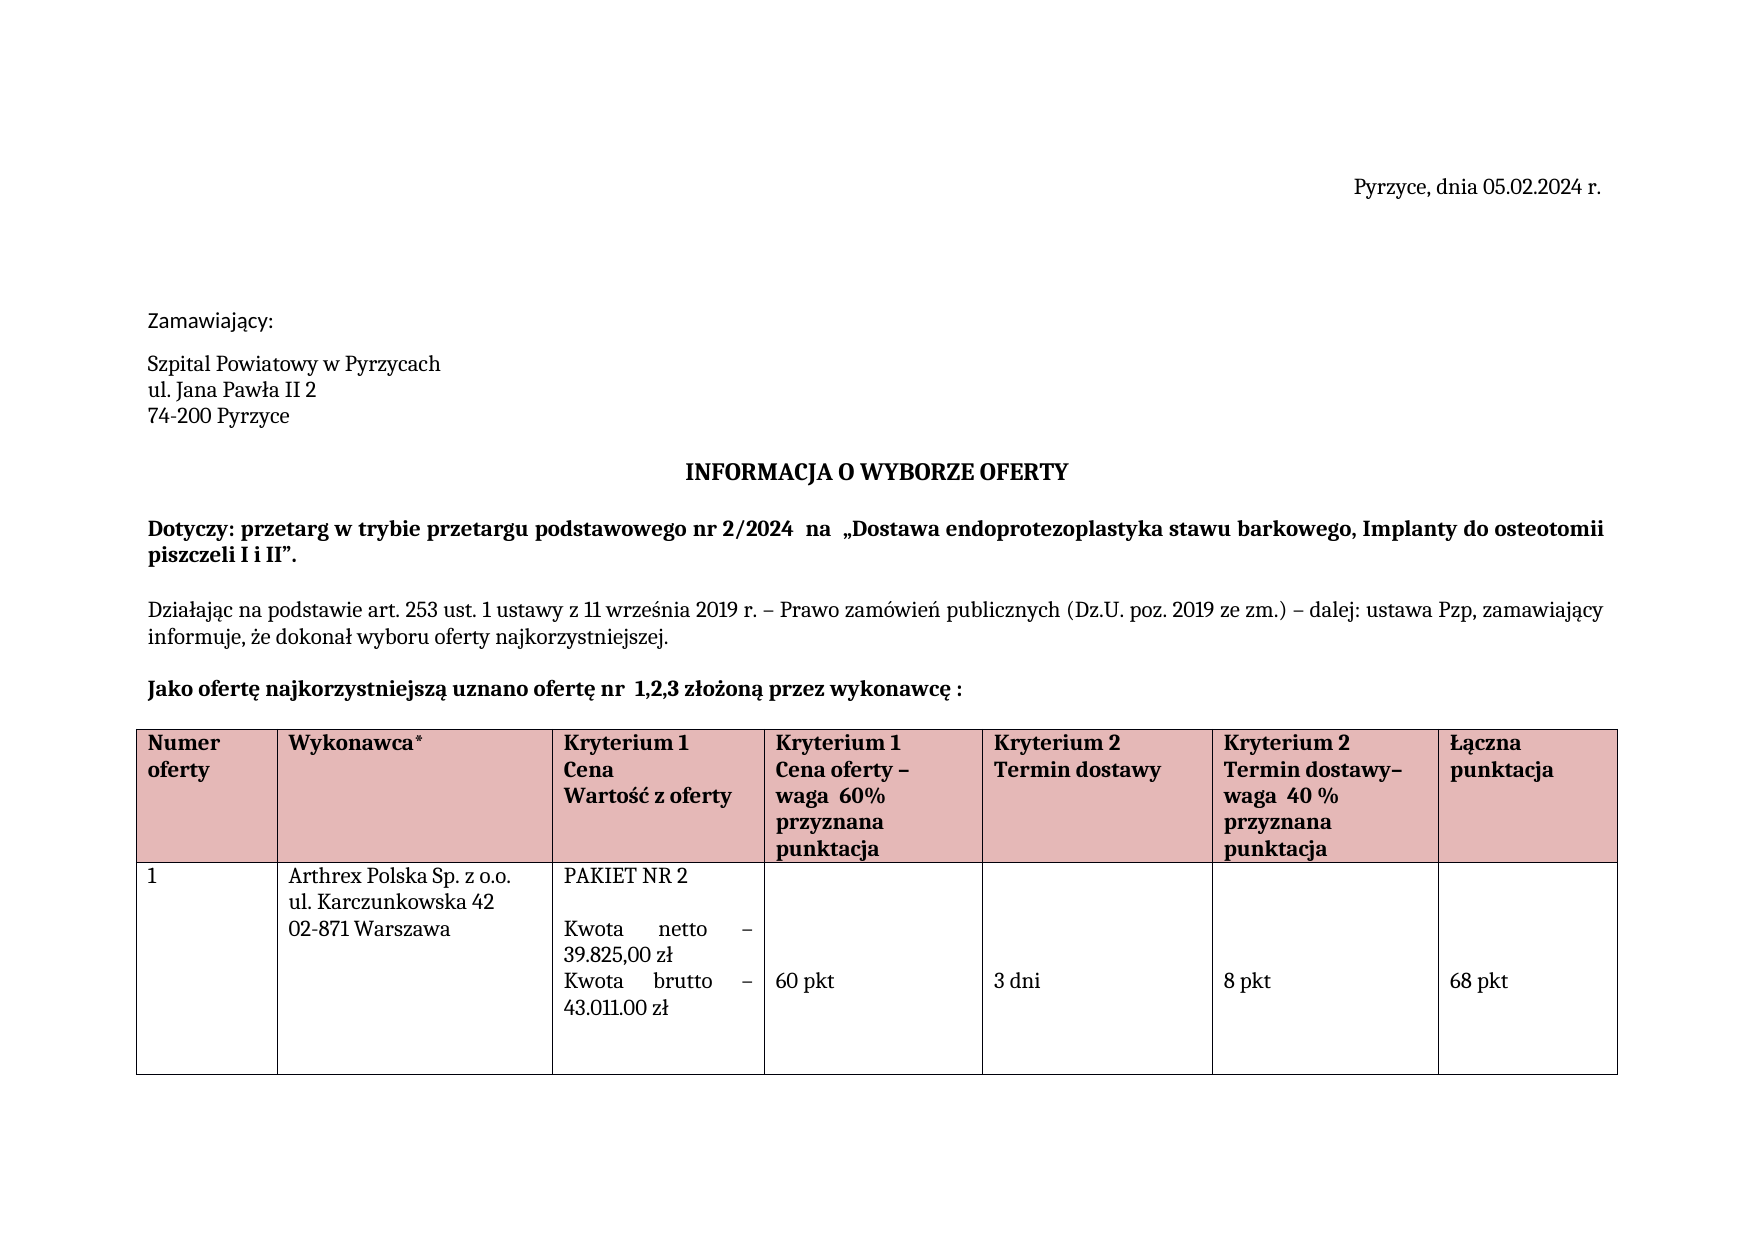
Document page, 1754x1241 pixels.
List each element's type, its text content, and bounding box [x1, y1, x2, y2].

text 74-200 Pyrzyce [148, 403, 1606, 429]
table_cell 68 pkt [1439, 863, 1617, 1074]
text Dotyczy: przetarg w trybie przetargu podstawowego nr 2/2024 na „Dostawa endoprotezoplastyka stawu barkowego, Implanty do osteotomii piszczeli I i II”. [148, 516, 1606, 568]
text Zamawiający: [148, 306, 1606, 334]
text INFORMACJA O WYBORZE OFERTY [148, 458, 1606, 487]
table_cell 8 pkt [1213, 863, 1438, 1074]
table_header Numer oferty [137, 730, 277, 862]
table_cell 1 [137, 863, 277, 1074]
table_header Kryterium 2 Termin dostawy– waga 40 % przyznana punktacja [1213, 730, 1438, 862]
text ul. Jana Pawła II 2 [148, 377, 1606, 403]
table_cell PAKIET NR 2 Kwota netto – 39.825,00 zł Kwota brutto – 43.011.00 zł [553, 863, 764, 1074]
table_header Kryterium 1 Cena Wartość z oferty [553, 730, 764, 862]
table_cell 60 pkt [765, 863, 982, 1074]
text Jako ofertę najkorzystniejszą uznano ofertę nr 1,2,3 złożoną przez wykonawcę : [148, 676, 1606, 703]
table_header Wykonawca* [278, 730, 552, 862]
table_cell Arthrex Polska Sp. z o.o. ul. Karczunkowska 42 02-871 Warszawa [278, 863, 552, 1074]
text Pyrzyce, dnia 05.02.2024 r. [118, 174, 1606, 200]
table_header Łączna punktacja [1439, 730, 1617, 862]
text Działając na podstawie art. 253 ust. 1 ustawy z 11 września 2019 r. – Prawo zamówień publicznych (Dz.U. poz. 2019 ze zm.) – dalej: ustawa Pzp, zamawiający informuje, że dokonał wyboru oferty najkorzystniejszej. [148, 597, 1606, 650]
table_header Kryterium 1 Cena oferty – waga 60% przyznana punktacja [765, 730, 982, 862]
table_cell 3 dni [983, 863, 1212, 1074]
table_header Kryterium 2 Termin dostawy [983, 730, 1212, 862]
text Szpital Powiatowy w Pyrzycach [148, 350, 1606, 377]
